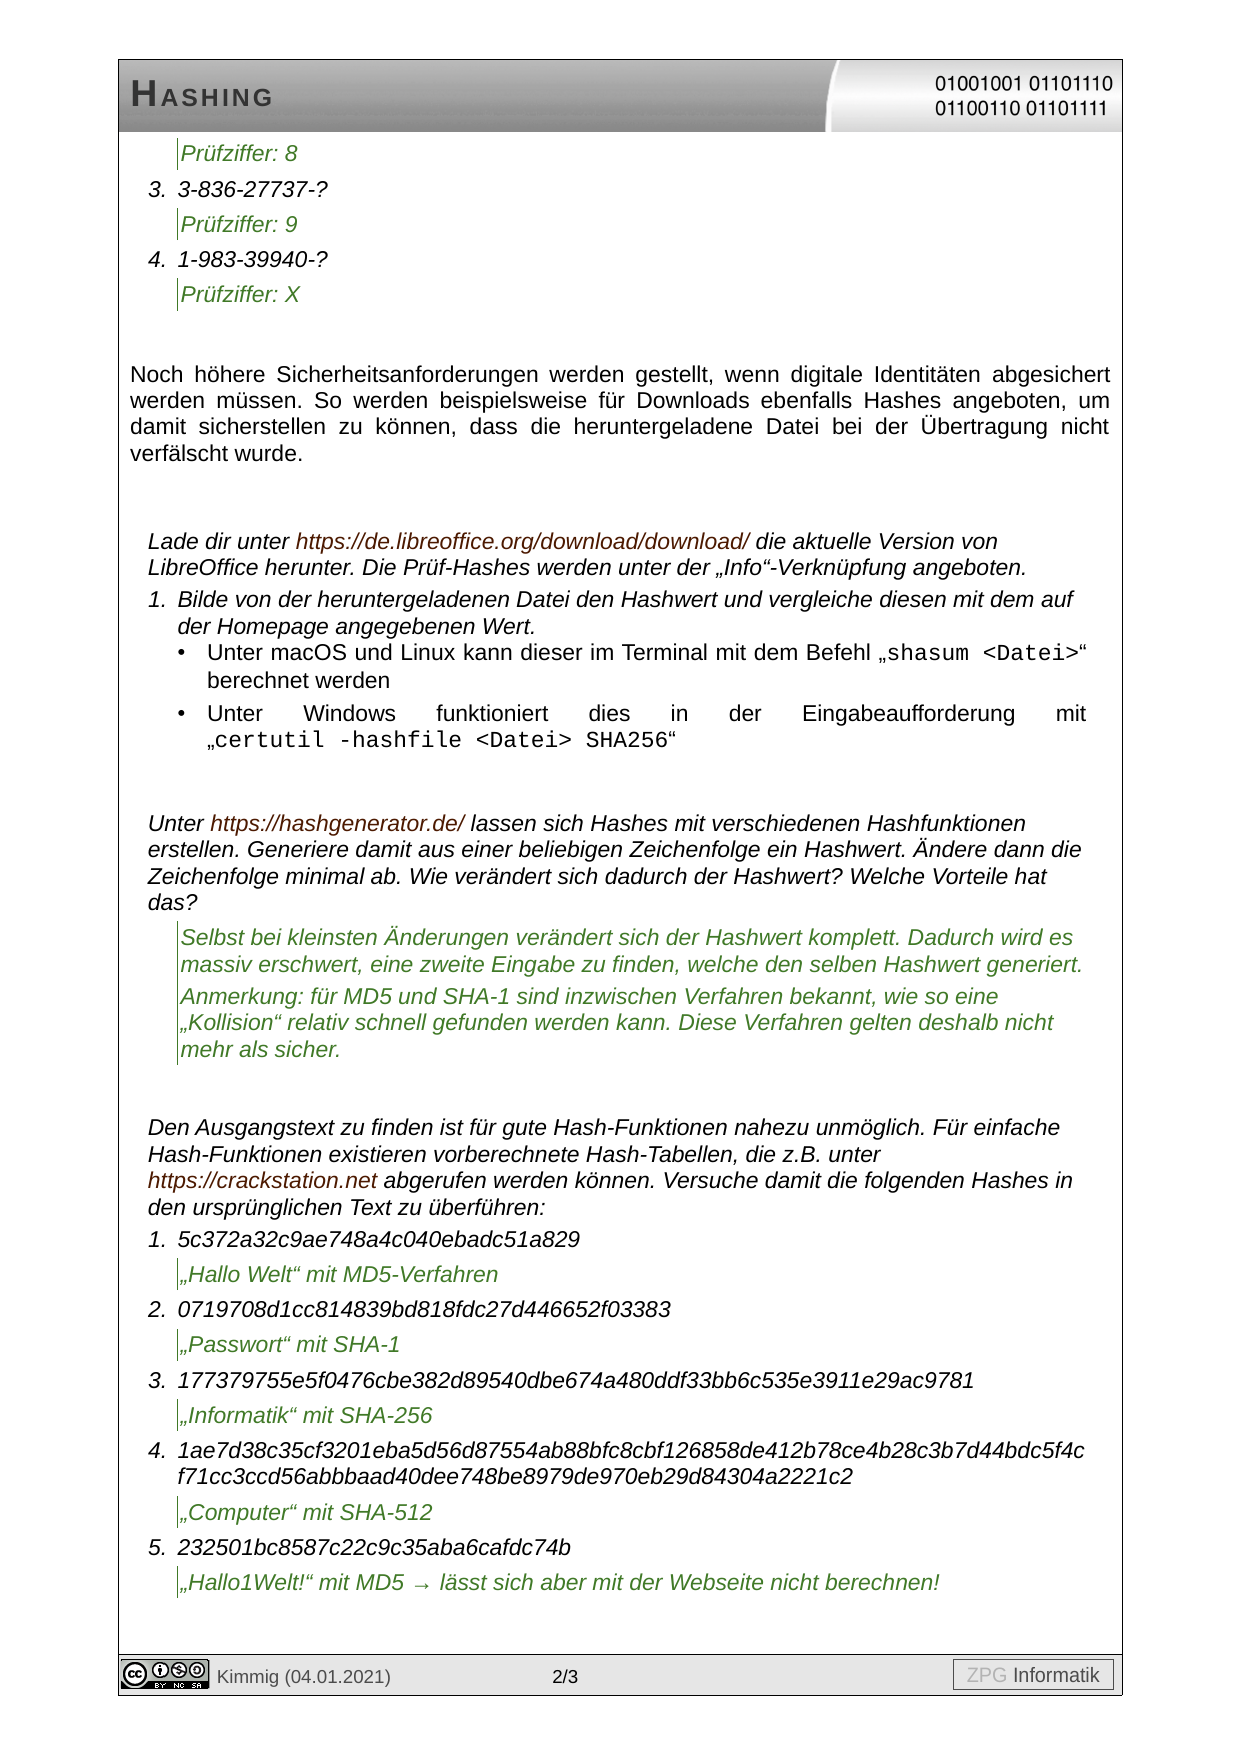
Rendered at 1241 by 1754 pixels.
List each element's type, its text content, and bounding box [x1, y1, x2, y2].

list 0719708d1cc814839bd818fdc27d446652f03383 [148, 1296, 1092, 1322]
list Bilde von der heruntergeladenen Datei den Hashwert und vergleiche diesen mit dem auf der Homepage angegebenen Wert. [148, 586, 1092, 639]
list 3-836-27737-? [148, 176, 1092, 202]
list Unter macOS und Linux kann dieser im Terminal mit dem Befehl „shasum <Datei>“ berechnet werden [177, 639, 1087, 694]
text Den Ausgangstext zu finden ist für gute Hash-Funktionen nahezu unmöglich. Für einfache Hash-Funktionen existieren vorberechnete Hash-Tabellen, die z.B. unter https://crackstation.net abgerufen werden können. Versuche damit die folgenden Hashes in den ursprünglichen Text zu überführen: [148, 1114, 1092, 1220]
text Selbst bei kleinsten Änderungen verändert sich der Hashwert komplett. Dadurch wird es massiv erschwert, eine zweite Eingabe zu finden, welche den selben Hashwert generiert. [178, 921, 1092, 977]
list 5c372a32c9ae748a4c040ebadc51a829 [148, 1226, 1092, 1252]
text Prüfziffer: X [178, 278, 1092, 311]
text Prüfziffer: 9 [178, 208, 1092, 240]
text „Passwort“ mit SHA-1 [177, 1328, 1092, 1361]
list 232501bc8587c22c9c35aba6cafdc74b [148, 1534, 1092, 1560]
list 177379755e5f0476cbe382d89540dbe674a480ddf33bb6c535e3911e29ac9781 [148, 1367, 1092, 1393]
list 1-983-39940-? [148, 246, 1092, 272]
text „Hallo1Welt!“ mit MD5 → lässt sich aber mit der Webseite nicht berechnen! [178, 1566, 1092, 1598]
list 1ae7d38c35cf3201eba5d56d87554ab88bfc8cbf126858de412b78ce4b28c3b7d44bdc5f4cf71cc3ccd56abbbaad40dee748be8979de970eb29d84304a2221c2 [148, 1437, 1092, 1490]
text „Informatik“ mit SHA-256 [178, 1399, 1092, 1431]
text Lade dir unter https://de.libreoffice.org/download/download/ die aktuelle Version von LibreOffice herunter. Die Prüf-Hashes werden unter der „Info“-Verknüpfung angeboten. [148, 528, 1092, 580]
text Anmerkung: für MD5 und SHA-1 sind inzwischen Verfahren bekannt, wie so eine „Kollision“ relativ schnell gefunden werden kann. Diese Verfahren gelten deshalb nicht mehr als sicher. [178, 980, 1092, 1065]
picture [120, 1659, 210, 1689]
text Prüfziffer: 8 [177, 137, 1092, 170]
list Unter Windows funktioniert dies in der Eingabeaufforderung mit „certutil ‑hashfile <Datei> SHA256“ [177, 700, 1087, 754]
text „Hallo Welt“ mit MD5-Verfahren [178, 1258, 1092, 1290]
text Unter https://hashgenerator.de/ lassen sich Hashes mit verschiedenen Hashfunktionen erstellen. Generiere damit aus einer beliebigen Zeichenfolge ein Hashwert. Ändere dann die Zeichenfolge minimal ab. Wie verändert sich dadurch der Hashwert? Welche Vorteile hat das? [148, 810, 1092, 915]
picture [119, 60, 1122, 132]
text Noch höhere Sicherheitsanforderungen werden gestellt, wenn digitale Identitäten abgesichert werden müssen. So werden beispielsweise für Downloads ebenfalls Hashes angeboten, um damit sicherstellen zu können, dass die heruntergeladene Datei bei der Übertragung nicht verfälscht wurde. [130, 361, 1110, 466]
text „Computer“ mit SHA-512 [178, 1496, 1092, 1528]
